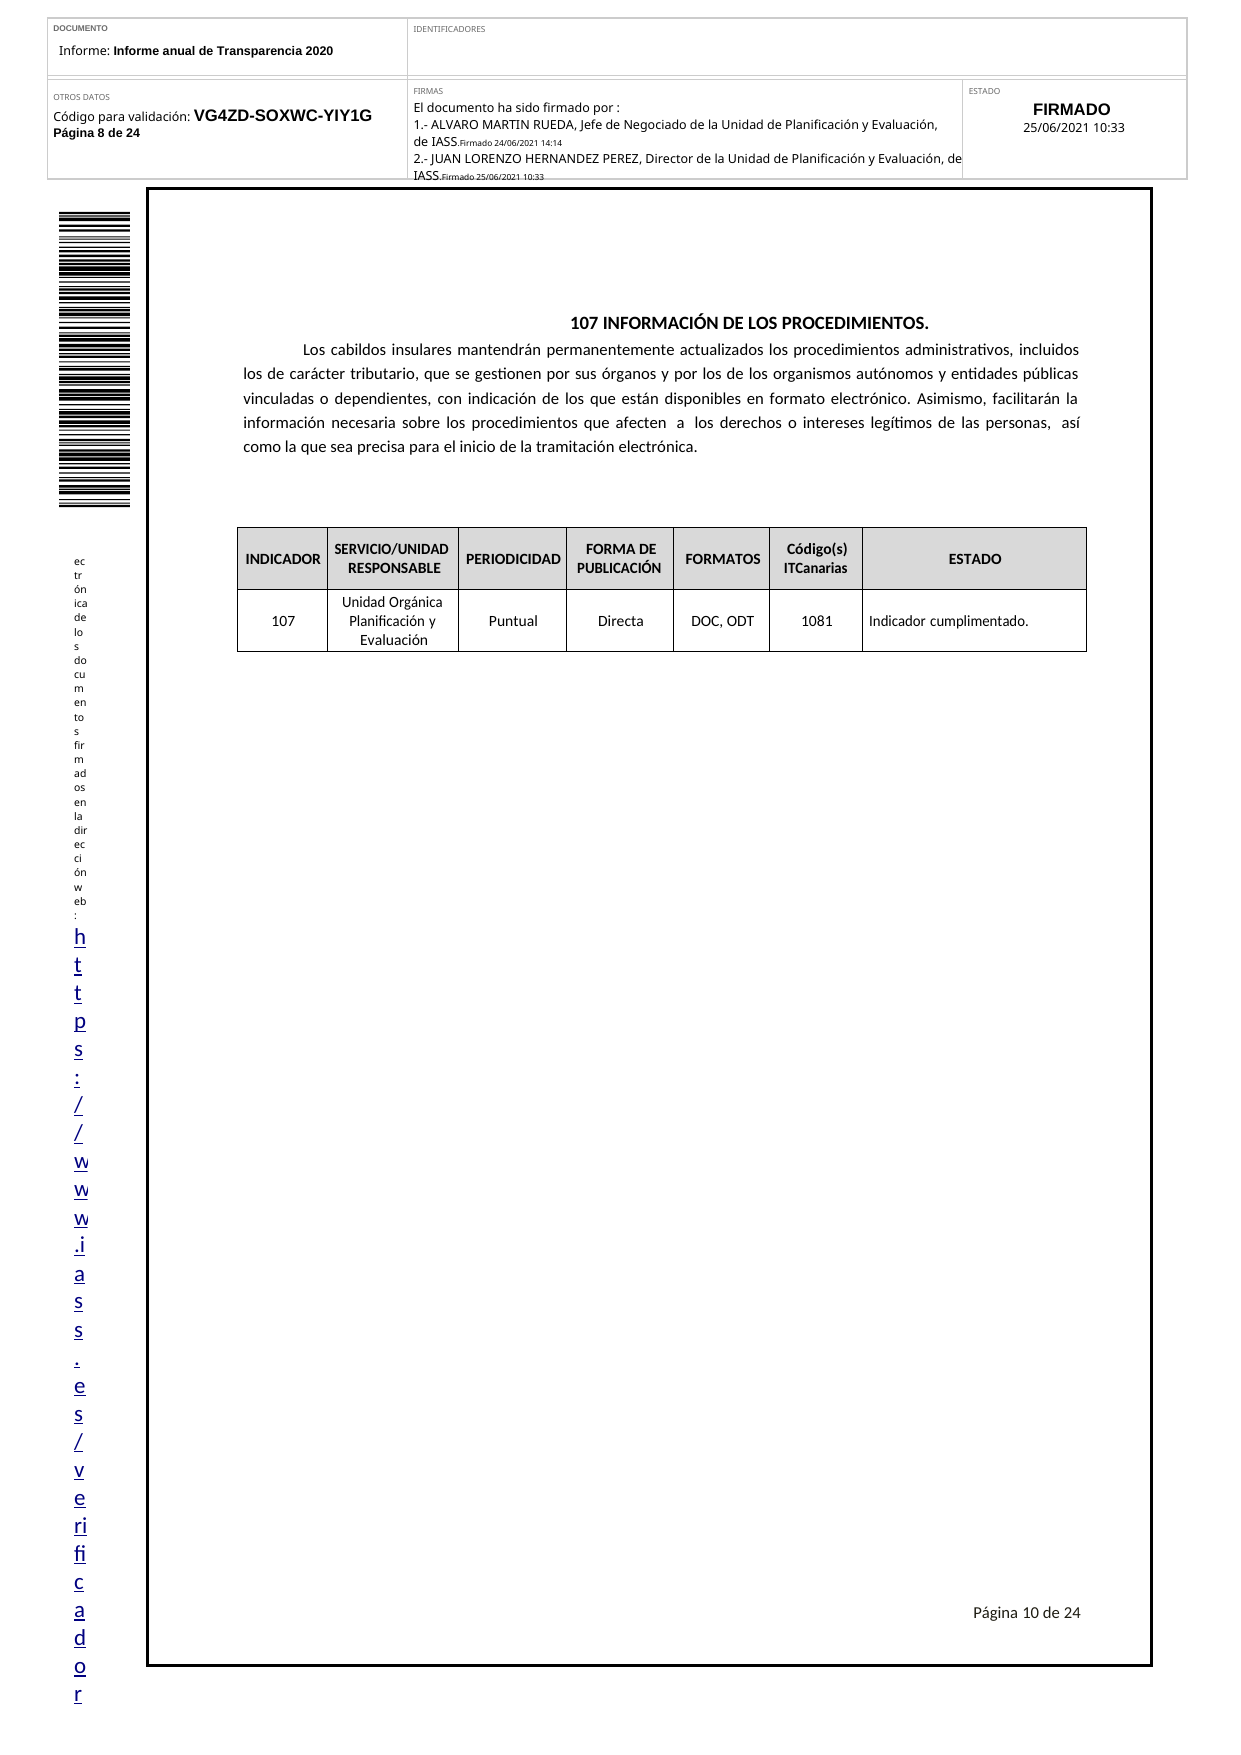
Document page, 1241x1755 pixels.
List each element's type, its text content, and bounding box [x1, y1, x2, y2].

table_cell Puntual [459, 590, 566, 651]
text Los cabildos insulares mantendrán permanentemente actualizados los procedimientos administrativos, incluidos los de carácter tributario, que se gestionen por sus órganos y por los de los organismos autónomos y entidades públicas vinculadas o dependientes, con indicación de los que están disponibles en formato electrónico. Asimismo, facilitarán la información necesaria sobre los procedimientos que afecten a los derechos o intereses legítimos de las personas, así como la que sea precisa para el inicio de la tramitación electrónica. [243, 339, 1080, 457]
table_header SERVICIO/UNIDAD RESPONSABLE [328, 528, 458, 589]
table_header Código(s) ITCanarias [770, 528, 862, 589]
table_header FORMA DE PUBLICACIÓN [567, 528, 673, 589]
table_cell 107 [238, 590, 327, 651]
table_header FORMATOS [674, 528, 769, 589]
table_cell DOC, ODT [674, 590, 769, 651]
text Página 10 de 24 [149, 1602, 1080, 1622]
text Esta es una copia impresa del documento electrónico. El documento está FIRMADO. Mediante el código de verificación puede comprobar la validez de la firma electrónica de los documentos firmados en la dirección web: https://www.iass.es/verificador [74, 554, 88, 1165]
table_header PERIODICIDAD [459, 528, 566, 589]
list [1153, 312, 1201, 334]
list INFORMACIÓN DE LOS PROCEDIMIENTOS. [570, 312, 1150, 334]
table_cell 1081 [770, 590, 862, 651]
table_cell Indicador cumplimentado. [863, 590, 1086, 651]
text [88, 1602, 146, 1622]
text Esta es una copia impresa del documento electrónico. El documento está FIRMADO. Mediante el código de verificación puede comprobar la validez de la firma electrónica de los documentos firmados en la dirección web: https://www.iass.es/verificador [74, 1228, 88, 1716]
table_cell Directa [567, 590, 673, 651]
table_cell Unidad Orgánica Planificación y Evaluación [328, 590, 458, 651]
text [35, 552, 88, 1716]
table_header ESTADO [863, 528, 1086, 589]
table_header INDICADOR [238, 528, 327, 589]
